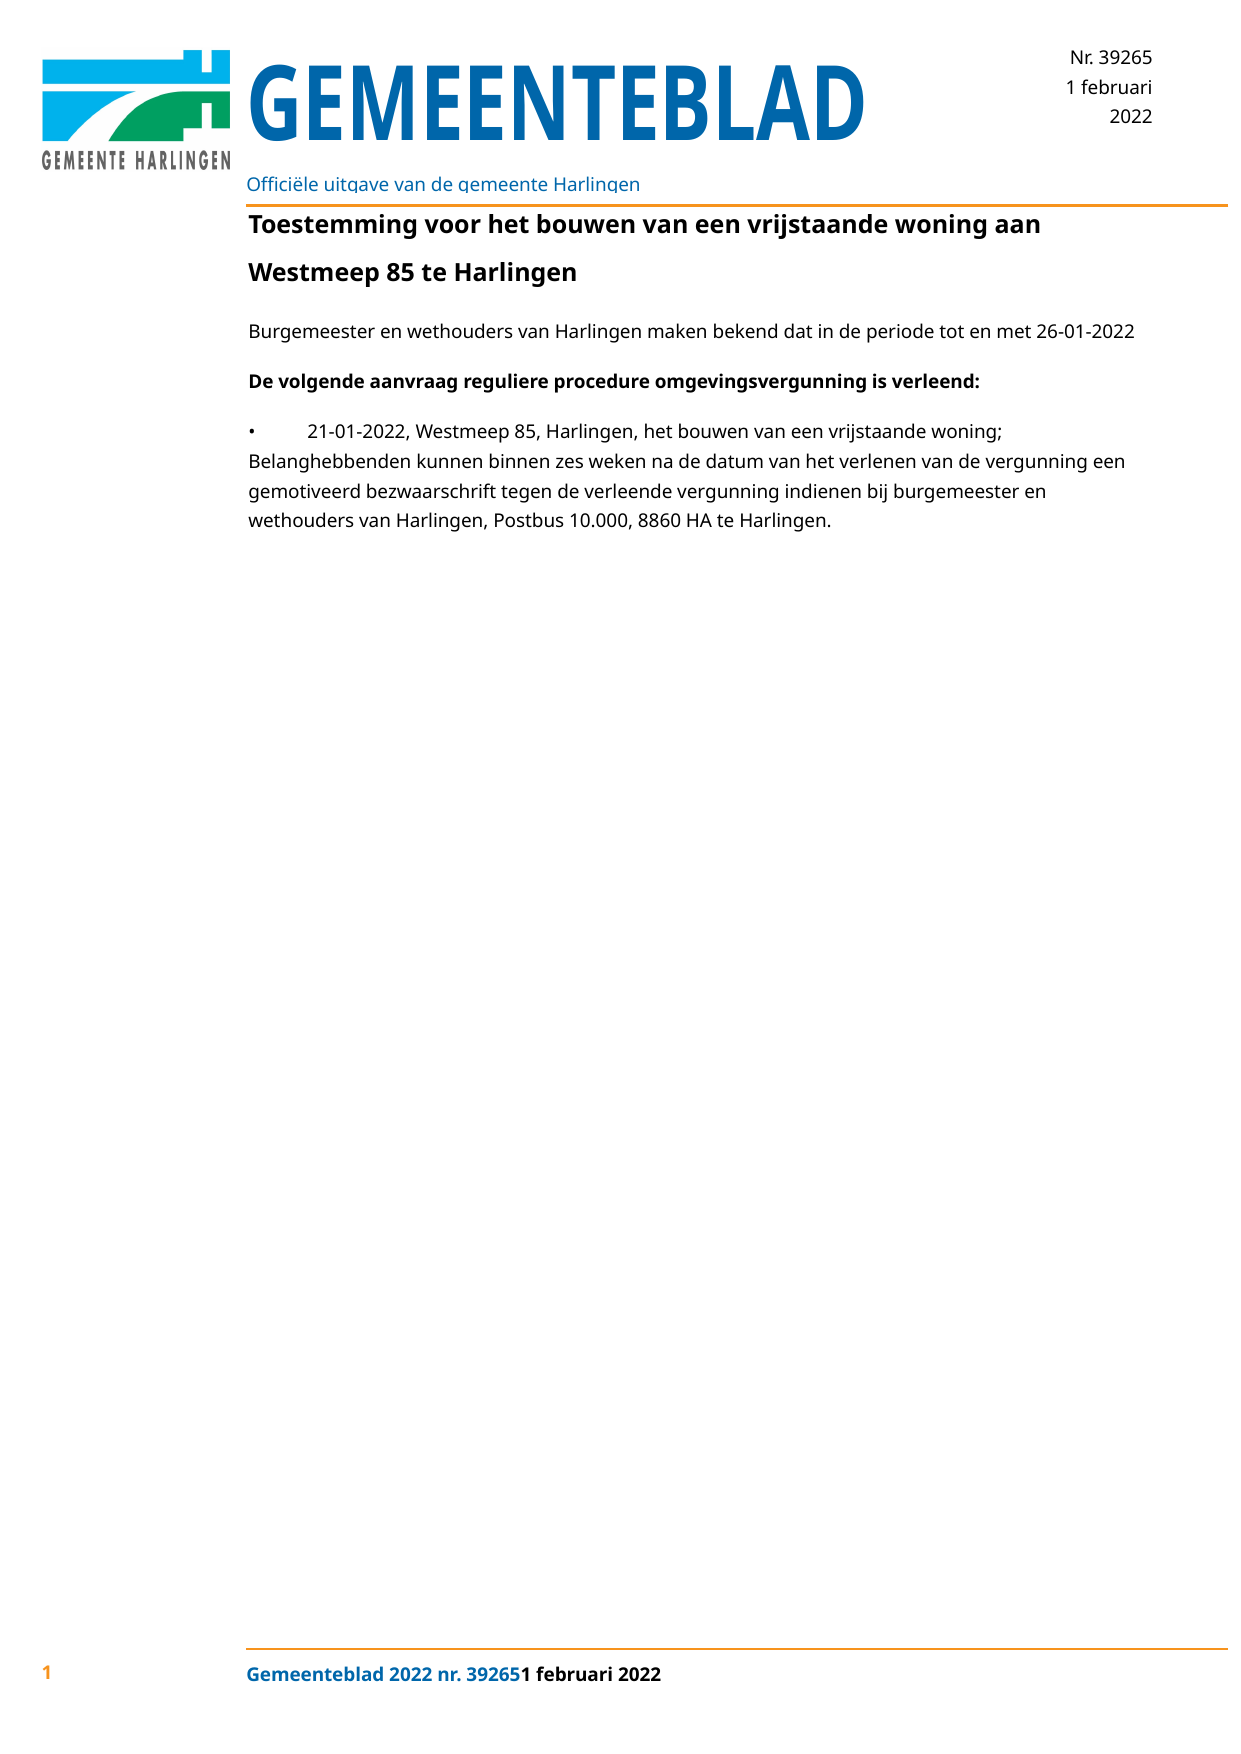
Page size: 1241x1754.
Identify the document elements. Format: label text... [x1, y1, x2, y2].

text Belanghebbenden kunnen binnen zes weken na de datum van het verlenen van de vergunning een gemotiveerd bezwaarschrift tegen de verleende vergunning indienen bij burgemeester en wethouders van Harlingen, Postbus 10.000, 8860 HA te Harlingen. [248, 448, 1152, 533]
list 21-01-2022, Westmeep 85, Harlingen, het bouwen van een vrijstaande woning; [248, 419, 1152, 444]
text Toestemming voor het bouwen van een vrijstaande woning aan Westmeep 85 te Harlingen [248, 207, 1152, 288]
text De volgende aanvraag reguliere procedure omgevingsvergunning is verleend: [248, 368, 1152, 394]
text Burgemeester en wethouders van Harlingen maken bekend dat in de periode tot en met 26-01-2022 [248, 318, 1152, 344]
picture [41, 47, 231, 172]
